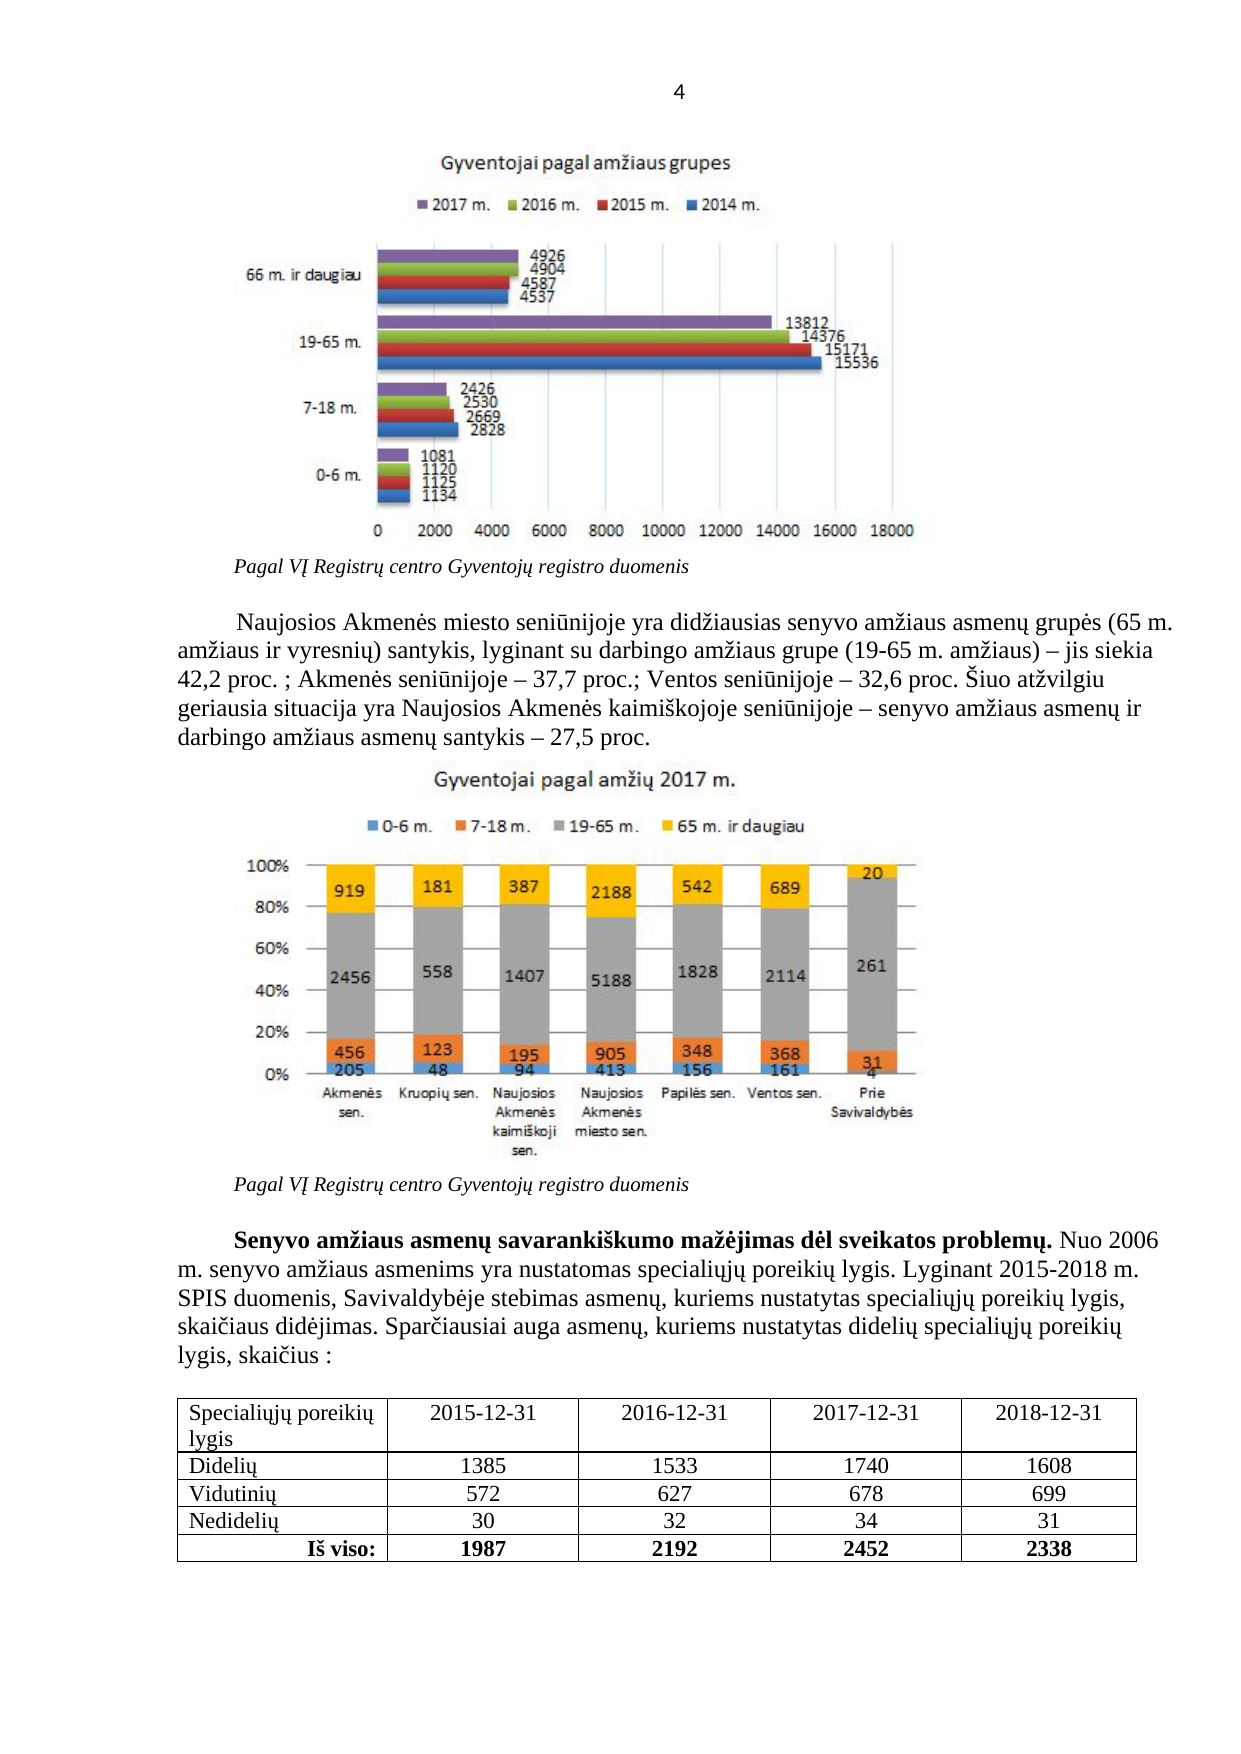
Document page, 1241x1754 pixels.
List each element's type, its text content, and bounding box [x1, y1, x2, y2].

table_cell 34 [771, 1507, 961, 1533]
table_header 2017-12-31 [771, 1399, 961, 1451]
table_cell 678 [771, 1480, 961, 1506]
table_cell 699 [962, 1480, 1136, 1506]
table_cell 1740 [771, 1453, 961, 1479]
table_cell Didelių [178, 1453, 387, 1479]
text Pagal VĮ Registrų centro Gyventojų registro duomenis [177, 1172, 1181, 1196]
table_header 2016-12-31 [579, 1399, 770, 1451]
table_cell 1608 [962, 1453, 1136, 1479]
table_header Specialiųjų poreikių lygis [178, 1399, 387, 1451]
table_cell 2452 [771, 1535, 961, 1561]
text Naujosios Akmenės miesto seniūnijoje yra didžiausias senyvo amžiaus asmenų grupės (65 m. amžiaus ir vyresnių) santykis, lyginant su darbingo amžiaus grupe (19-65 m. amžiaus) – jis siekia 42,2 proc. ; Akmenės seniūnijoje – 37,7 proc.; Ventos seniūnijoje – 32,6 proc. Šiuo atžvilgiu geriausia situacija yra Naujosios Akmenės kaimiškojoje seniūnijoje – senyvo amžiaus asmenų ir darbingo amžiaus asmenų santykis – 27,5 proc. [177, 607, 1181, 750]
text Senyvo amžiaus asmenų savarankiškumo mažėjimas dėl sveikatos problemų. Nuo 2006 m. senyvo amžiaus asmenims yra nustatomas specialiųjų poreikių lygis. Lyginant 2015-2018 m. SPIS duomenis, Savivaldybėje stebimas asmenų, kuriems nustatytas specialiųjų poreikių lygis, skaičiaus didėjimas. Sparčiausiai auga asmenų, kuriems nustatytas didelių specialiųjų poreikių lygis, skaičius : [177, 1225, 1181, 1369]
table_cell Nedidelių [178, 1507, 387, 1533]
table_cell 572 [388, 1480, 578, 1506]
table_header 2018-12-31 [962, 1399, 1136, 1451]
table_cell 1533 [579, 1453, 770, 1479]
table_cell 30 [388, 1507, 578, 1533]
table_cell 627 [579, 1480, 770, 1506]
table_cell 31 [962, 1507, 1136, 1533]
table_cell 2338 [962, 1535, 1136, 1561]
table_cell 1987 [388, 1535, 578, 1561]
table_cell 32 [579, 1507, 770, 1533]
table_cell 1385 [388, 1453, 578, 1479]
table_header 2015-12-31 [388, 1399, 578, 1451]
table_cell Vidutinių [178, 1480, 387, 1506]
text Pagal VĮ Registrų centro Gyventojų registro duomenis [177, 554, 1181, 578]
table_cell 2192 [579, 1535, 770, 1561]
table_cell Iš viso: [178, 1535, 387, 1561]
